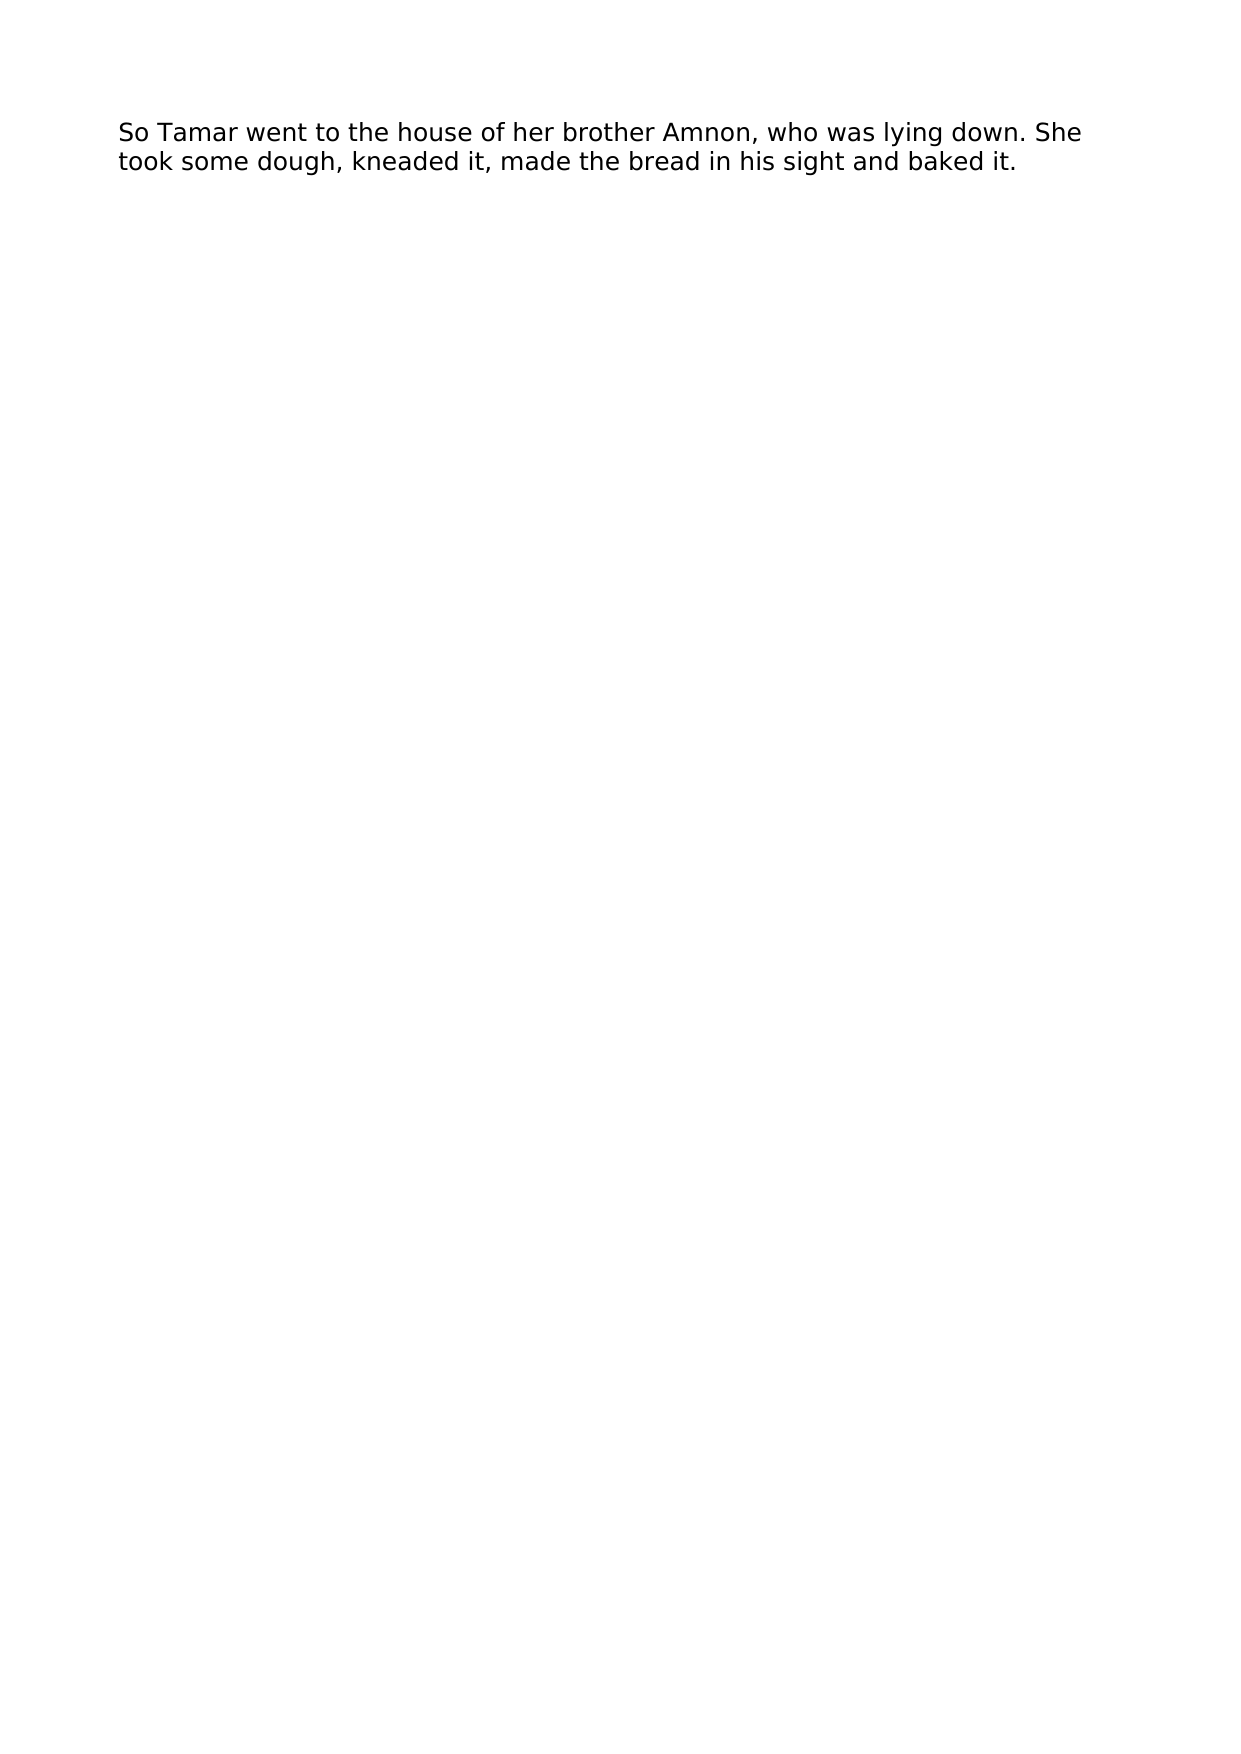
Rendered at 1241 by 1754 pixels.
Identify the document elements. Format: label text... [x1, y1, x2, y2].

text So Tamar went to the house of her brother Amnon, who was lying down. She took some dough, kneaded it, made the bread in his sight and baked it. [118, 118, 1122, 176]
